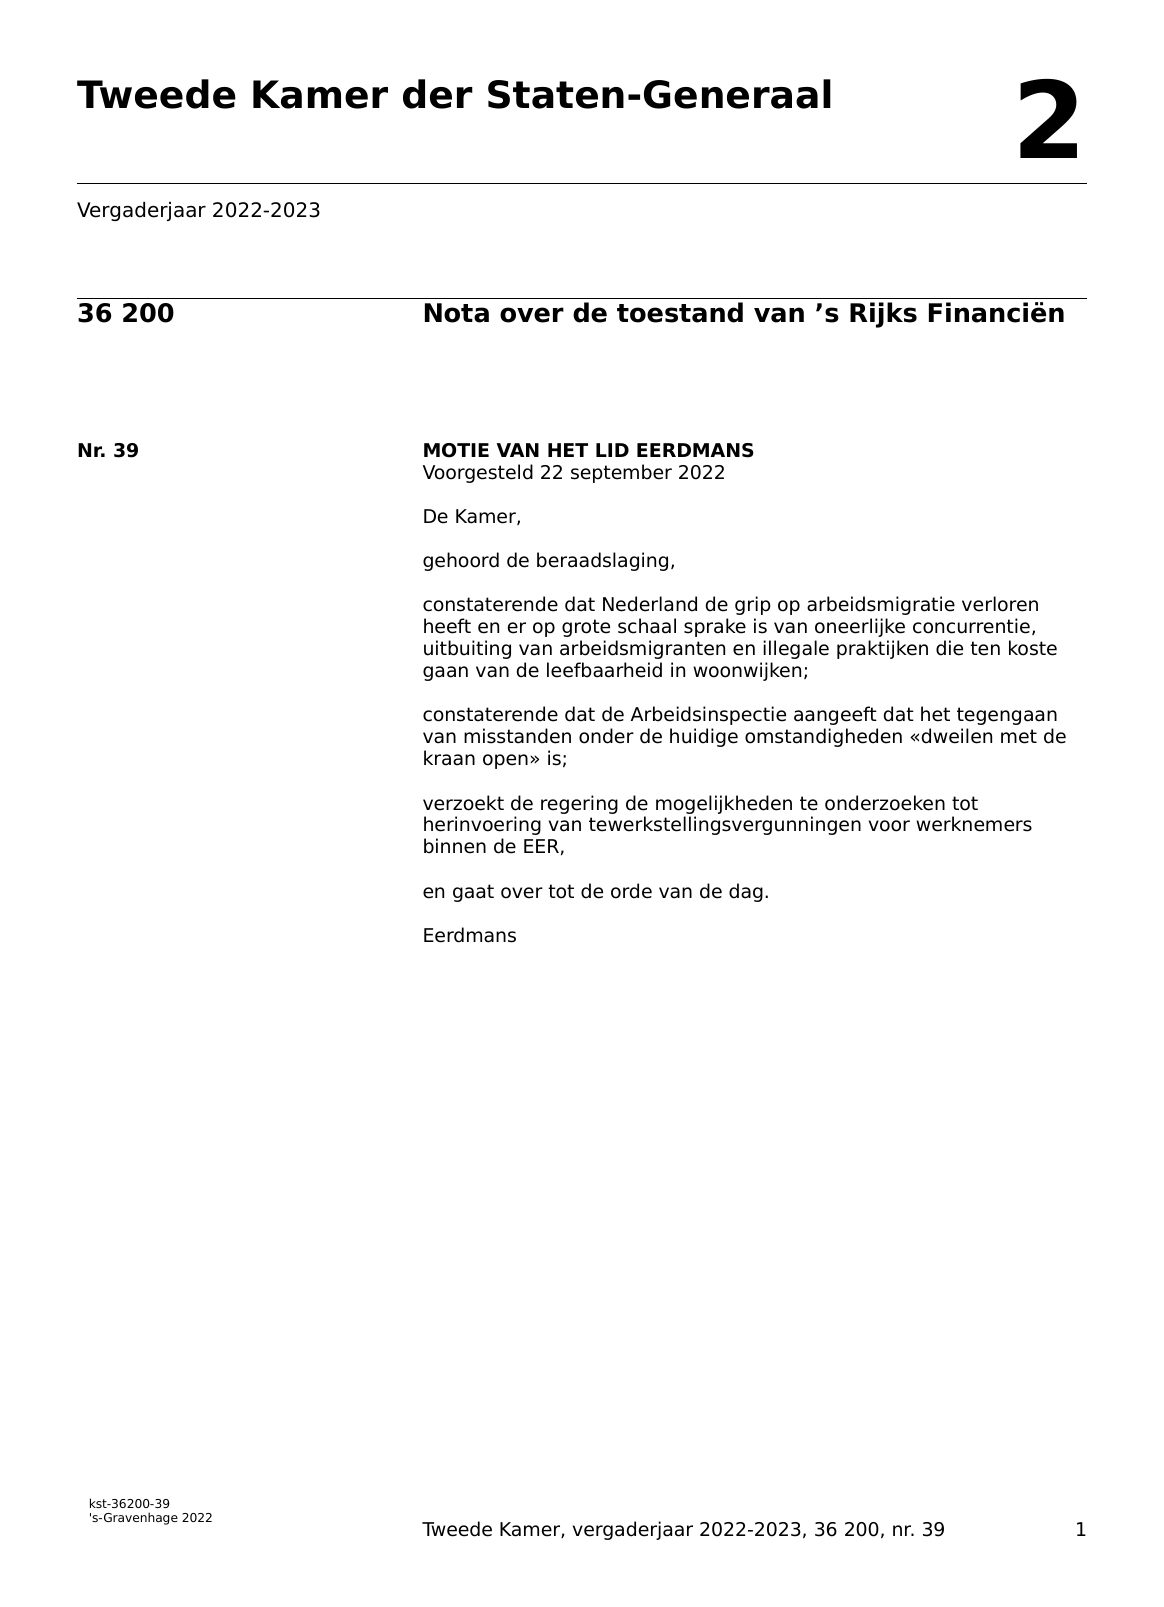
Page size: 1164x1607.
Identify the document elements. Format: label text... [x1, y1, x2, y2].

text gehoord de beraadslaging, [422, 550, 1087, 572]
table_cell Vergaderjaar 2022-2023 [77, 184, 1087, 298]
text constaterende dat de Arbeidsinspectie aangeeft dat het tegengaan van misstanden onder de huidige omstandigheden «dweilen met de kraan open» is; [422, 704, 1087, 770]
text Eerdmans [422, 925, 1087, 947]
table_header Tweede Kamer der Staten-Generaal [77, 59, 886, 183]
text De Kamer, [422, 506, 1087, 528]
text verzoekt de regering de mogelijkheden te onderzoeken tot herinvoering van tewerkstellingsvergunningen voor werknemers binnen de EER, [422, 792, 1087, 858]
text constaterende dat Nederland de grip op arbeidsmigratie verloren heeft en er op grote schaal sprake is van oneerlijke concurrentie, uitbuiting van arbeidsmigranten en illegale praktijken die ten koste gaan van de leefbaarheid in woonwijken; [422, 594, 1087, 682]
subtitle Nr. 39 MOTIE VAN HET LID EERDMANS [77, 440, 1087, 462]
table_header 2 [886, 59, 1087, 183]
text kst-36200-39 [88, 1497, 323, 1511]
text 's-Gravenhage 2022 [88, 1511, 323, 1525]
text en gaat over tot de orde van de dag. [422, 881, 1087, 902]
subtitle 36 200 Nota over de toestand van ’s Rijks Financiën [77, 299, 1087, 329]
text Voorgesteld 22 september 2022 [422, 462, 1087, 484]
